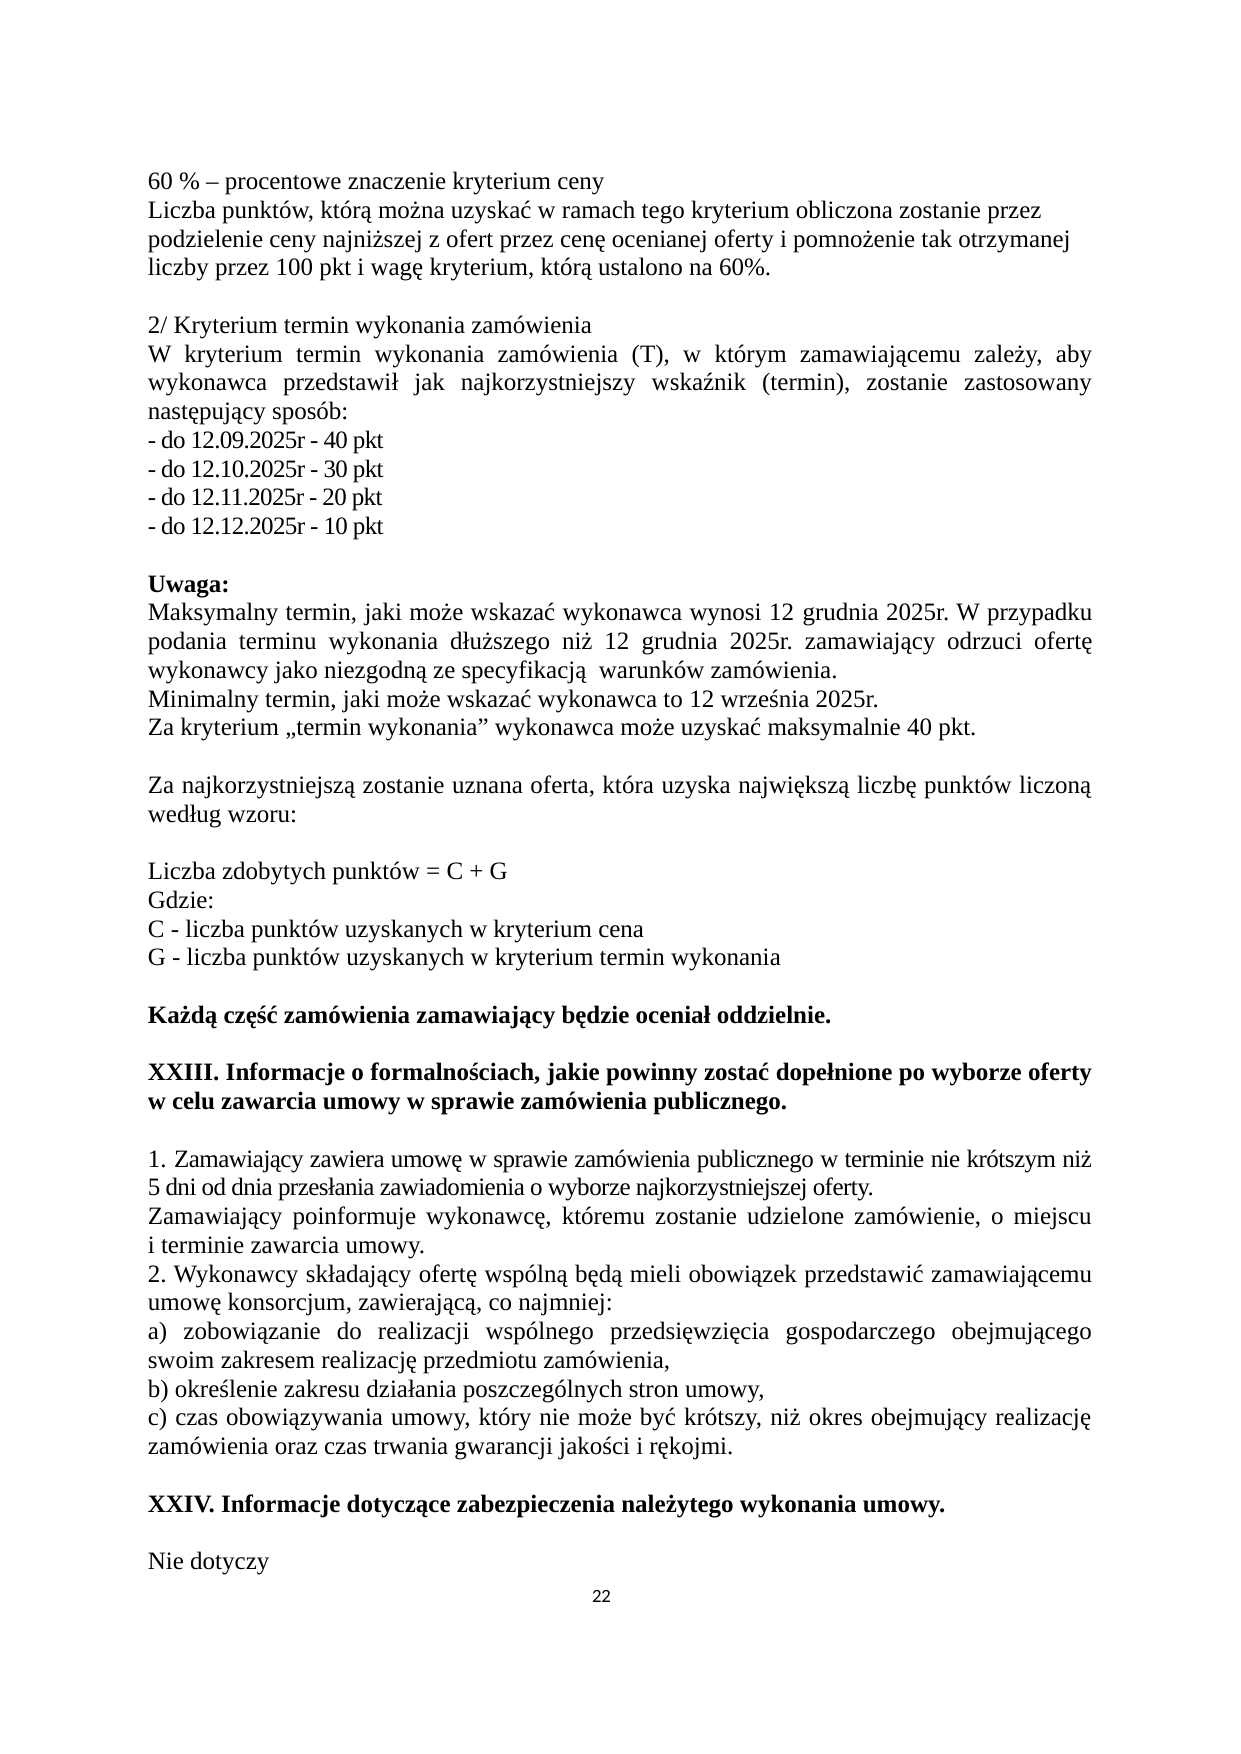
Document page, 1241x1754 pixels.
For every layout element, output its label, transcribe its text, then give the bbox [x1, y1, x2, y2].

text Zamawiający poinformuje wykonawcę, któremu zostanie udzielone zamówienie, o miejscu i terminie zawarcia umowy. [148, 1201, 1093, 1259]
text Każdą część zamówienia zamawiający będzie oceniał oddzielnie. [148, 1000, 1093, 1029]
text - do 12.11.2025r - 20 pkt [148, 482, 1093, 511]
text - do 12.12.2025r - 10 pkt [148, 511, 1093, 540]
text Minimalny termin, jaki może wskazać wykonawca to 12 września 2025r. [148, 684, 1093, 712]
text Gdzie: [148, 885, 1093, 914]
text podzielenie ceny najniższej z ofert przez cenę ocenianej oferty i pomnożenie tak otrzymanej [148, 224, 1093, 252]
text Uwaga: [148, 569, 1093, 597]
text 2/ Kryterium termin wykonania zamówienia [148, 310, 1093, 339]
text a) zobowiązanie do realizacji wspólnego przedsięwzięcia gospodarczego obejmującego swoim zakresem realizację przedmiotu zamówienia, [148, 1316, 1093, 1374]
text XXIV. Informacje dotyczące zabezpieczenia należytego wykonania umowy. [148, 1489, 1093, 1517]
text c) czas obowiązywania umowy, który nie może być krótszy, niż okres obejmujący realizację zamówienia oraz czas trwania gwarancji jakości i rękojmi. [148, 1402, 1093, 1460]
text liczby przez 100 pkt i wagę kryterium, którą ustalono na 60%. [148, 252, 1093, 281]
text - do 12.10.2025r - 30 pkt [148, 454, 1093, 482]
text Liczba punktów, którą można uzyskać w ramach tego kryterium obliczona zostanie przez [148, 195, 1093, 224]
text Liczba zdobytych punktów = C + G [148, 856, 1093, 885]
text Maksymalny termin, jaki może wskazać wykonawca wynosi 12 grudnia 2025r. W przypadku podania terminu wykonania dłuższego niż 12 grudnia 2025r. zamawiający odrzuci ofertę wykonawcy jako niezgodną ze specyfikacją warunków zamówienia. [148, 597, 1093, 684]
text Za najkorzystniejszą zostanie uznana oferta, która uzyska największą liczbę punktów liczoną według wzoru: [148, 770, 1093, 827]
text XXIII. Informacje o formalnościach, jakie powinny zostać dopełnione po wyborze oferty w celu zawarcia umowy w sprawie zamówienia publicznego. [148, 1057, 1093, 1115]
text Za kryterium „termin wykonania” wykonawca może uzyskać maksymalnie 40 pkt. [148, 712, 1093, 741]
text 60 % – procentowe znaczenie kryterium ceny [148, 166, 1093, 195]
text C - liczba punktów uzyskanych w kryterium cena [148, 914, 1093, 942]
text G - liczba punktów uzyskanych w kryterium termin wykonania [148, 942, 1093, 971]
text 2. Wykonawcy składający ofertę wspólną będą mieli obowiązek przedstawić zamawiającemu umowę konsorcjum, zawierającą, co najmniej: [148, 1259, 1093, 1316]
text W kryterium termin wykonania zamówienia (T), w którym zamawiającemu zależy, aby wykonawca przedstawił jak najkorzystniejszy wskaźnik (termin), zostanie zastosowany następujący sposób: [148, 339, 1093, 425]
text b) określenie zakresu działania poszczególnych stron umowy, [148, 1374, 1093, 1402]
text 1. Zamawiający zawiera umowę w sprawie zamówienia publicznego w terminie nie krótszym niż 5 dni od dnia przesłania zawiadomienia o wyborze najkorzystniejszej oferty. [148, 1144, 1093, 1201]
text Nie dotyczy [148, 1546, 1093, 1575]
text - do 12.09.2025r - 40 pkt [148, 425, 1093, 454]
